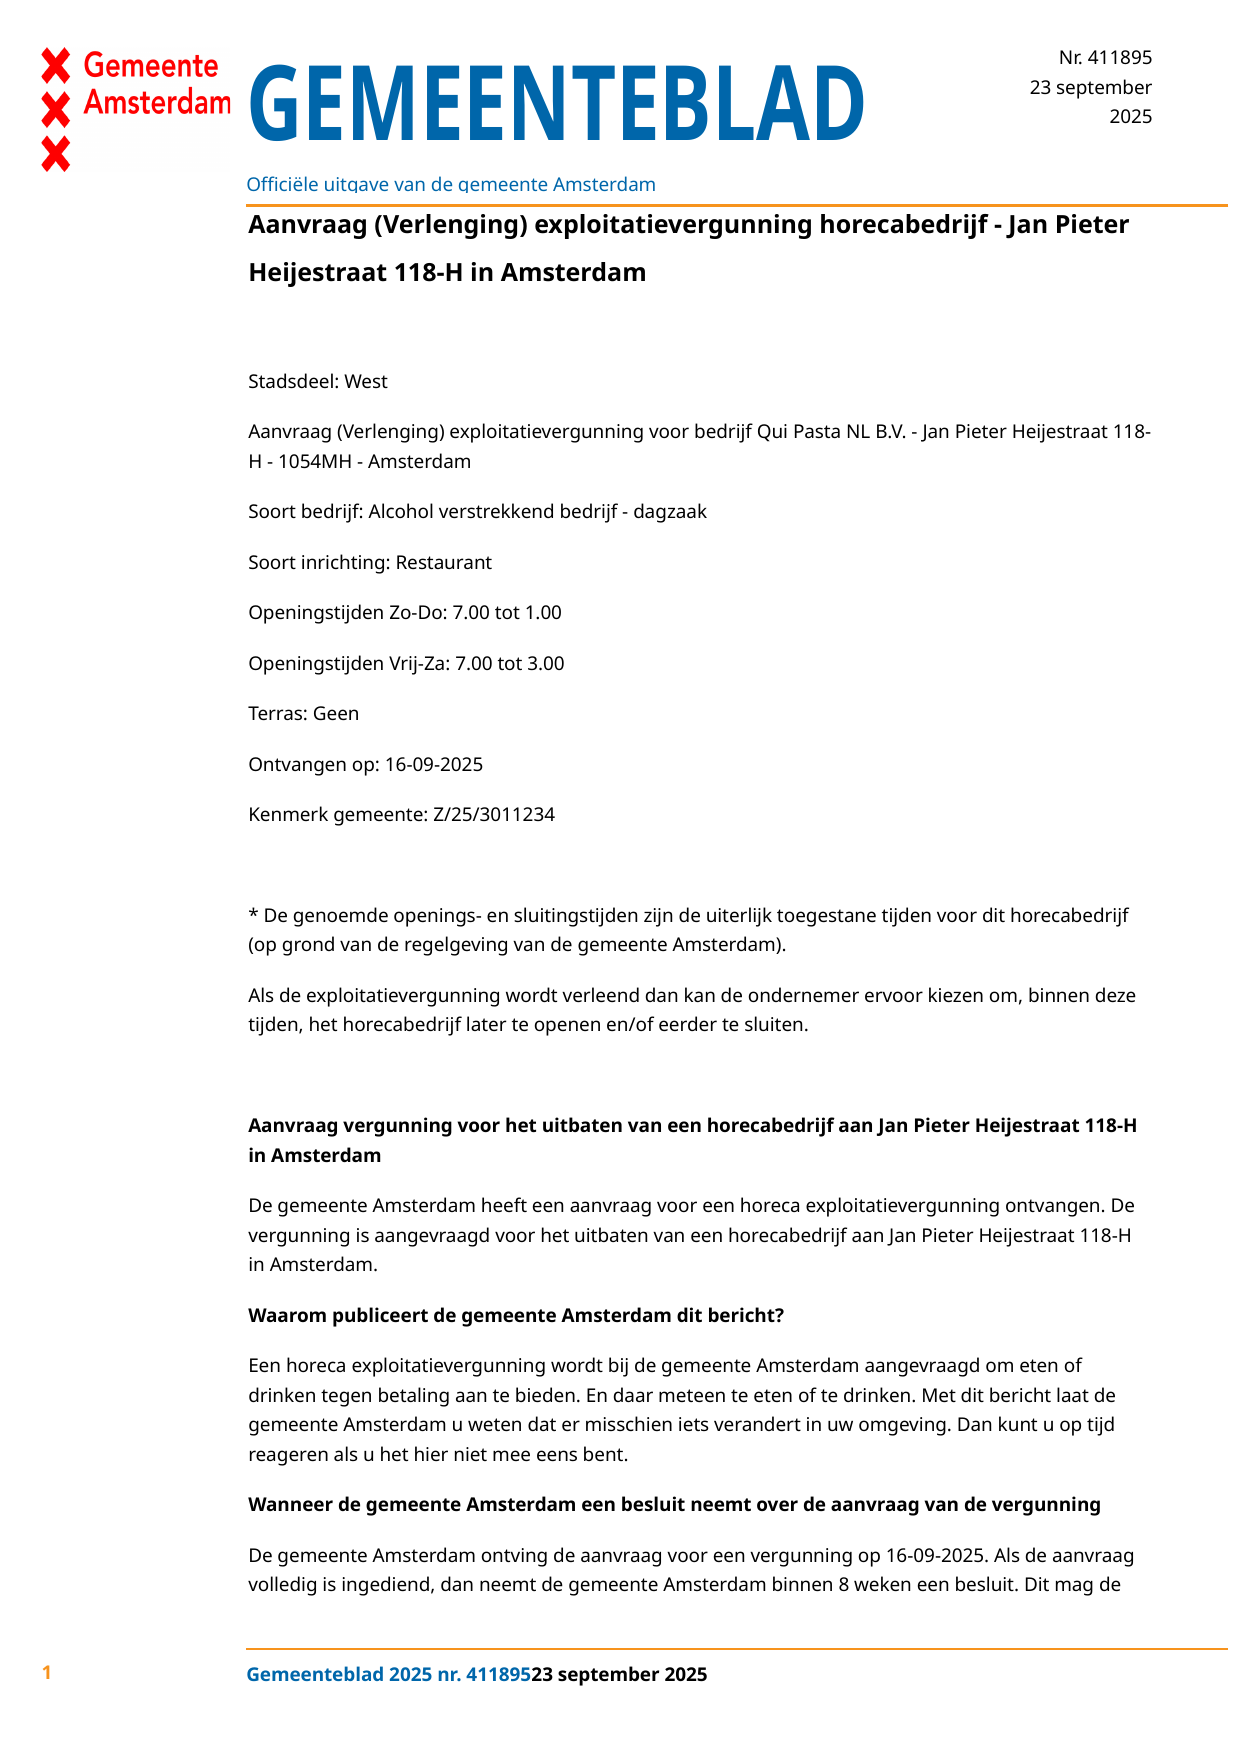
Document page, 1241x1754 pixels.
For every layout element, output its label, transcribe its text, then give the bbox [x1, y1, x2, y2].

text De gemeente Amsterdam heeft een aanvraag voor een horeca exploitatievergunning ontvangen. De vergunning is aangevraagd voor het uitbaten van een horecabedrijf aan Jan Pieter Heijestraat 118-H in Amsterdam. [248, 1192, 1152, 1277]
text Stadsdeel: West [248, 368, 1152, 394]
text Soort inrichting: Restaurant [248, 549, 1152, 575]
text * De genoemde openings- en sluitingstijden zijn de uiterlijk toegestane tijden voor dit horecabedrijf (op grond van de regelgeving van de gemeente Amsterdam). [248, 902, 1152, 957]
text Aanvraag vergunning voor het uitbaten van een horecabedrijf aan Jan Pieter Heijestraat 118-H in Amsterdam [248, 1112, 1152, 1168]
text Ontvangen op: 16-09-2025 [248, 751, 1152, 777]
text Openingstijden Vrij-Za: 7.00 tot 3.00 [248, 650, 1152, 676]
text Aanvraag (Verlenging) exploitatievergunning voor bedrijf Qui Pasta NL B.V. - Jan Pieter Heijestraat 118-H - 1054MH - Amsterdam [248, 419, 1152, 474]
text Soort bedrijf: Alcohol verstrekkend bedrijf - dagzaak [248, 499, 1152, 524]
text Openingstijden Zo-Do: 7.00 tot 1.00 [248, 599, 1152, 625]
text Kenmerk gemeente: Z/25/3011234 [248, 801, 1152, 827]
text Terras: Geen [248, 700, 1152, 726]
text Aanvraag (Verlenging) exploitatievergunning horecabedrijf - Jan Pieter Heijestraat 118-H in Amsterdam [248, 207, 1152, 288]
text De gemeente Amsterdam ontving de aanvraag voor een vergunning op 16-09-2025. Als de aanvraag volledig is ingediend, dan neemt de gemeente Amsterdam binnen 8 weken een besluit. Dit mag de [248, 1542, 1152, 1597]
picture [41, 47, 231, 172]
text Een horeca exploitatievergunning wordt bij de gemeente Amsterdam aangevraagd om eten of drinken tegen betaling aan te bieden. En daar meteen te eten of te drinken. Met dit bericht laat de gemeente Amsterdam u weten dat er misschien iets verandert in uw omgeving. Dan kunt u op tijd reageren als u het hier niet mee eens bent. [248, 1352, 1152, 1467]
text Waarom publiceert de gemeente Amsterdam dit bericht? [248, 1302, 1152, 1328]
text Als de exploitatievergunning wordt verleend dan kan de ondernemer ervoor kiezen om, binnen deze tijden, het horecabedrijf later te openen en/of eerder te sluiten. [248, 982, 1152, 1037]
text Wanneer de gemeente Amsterdam een besluit neemt over de aanvraag van de vergunning [248, 1492, 1152, 1517]
